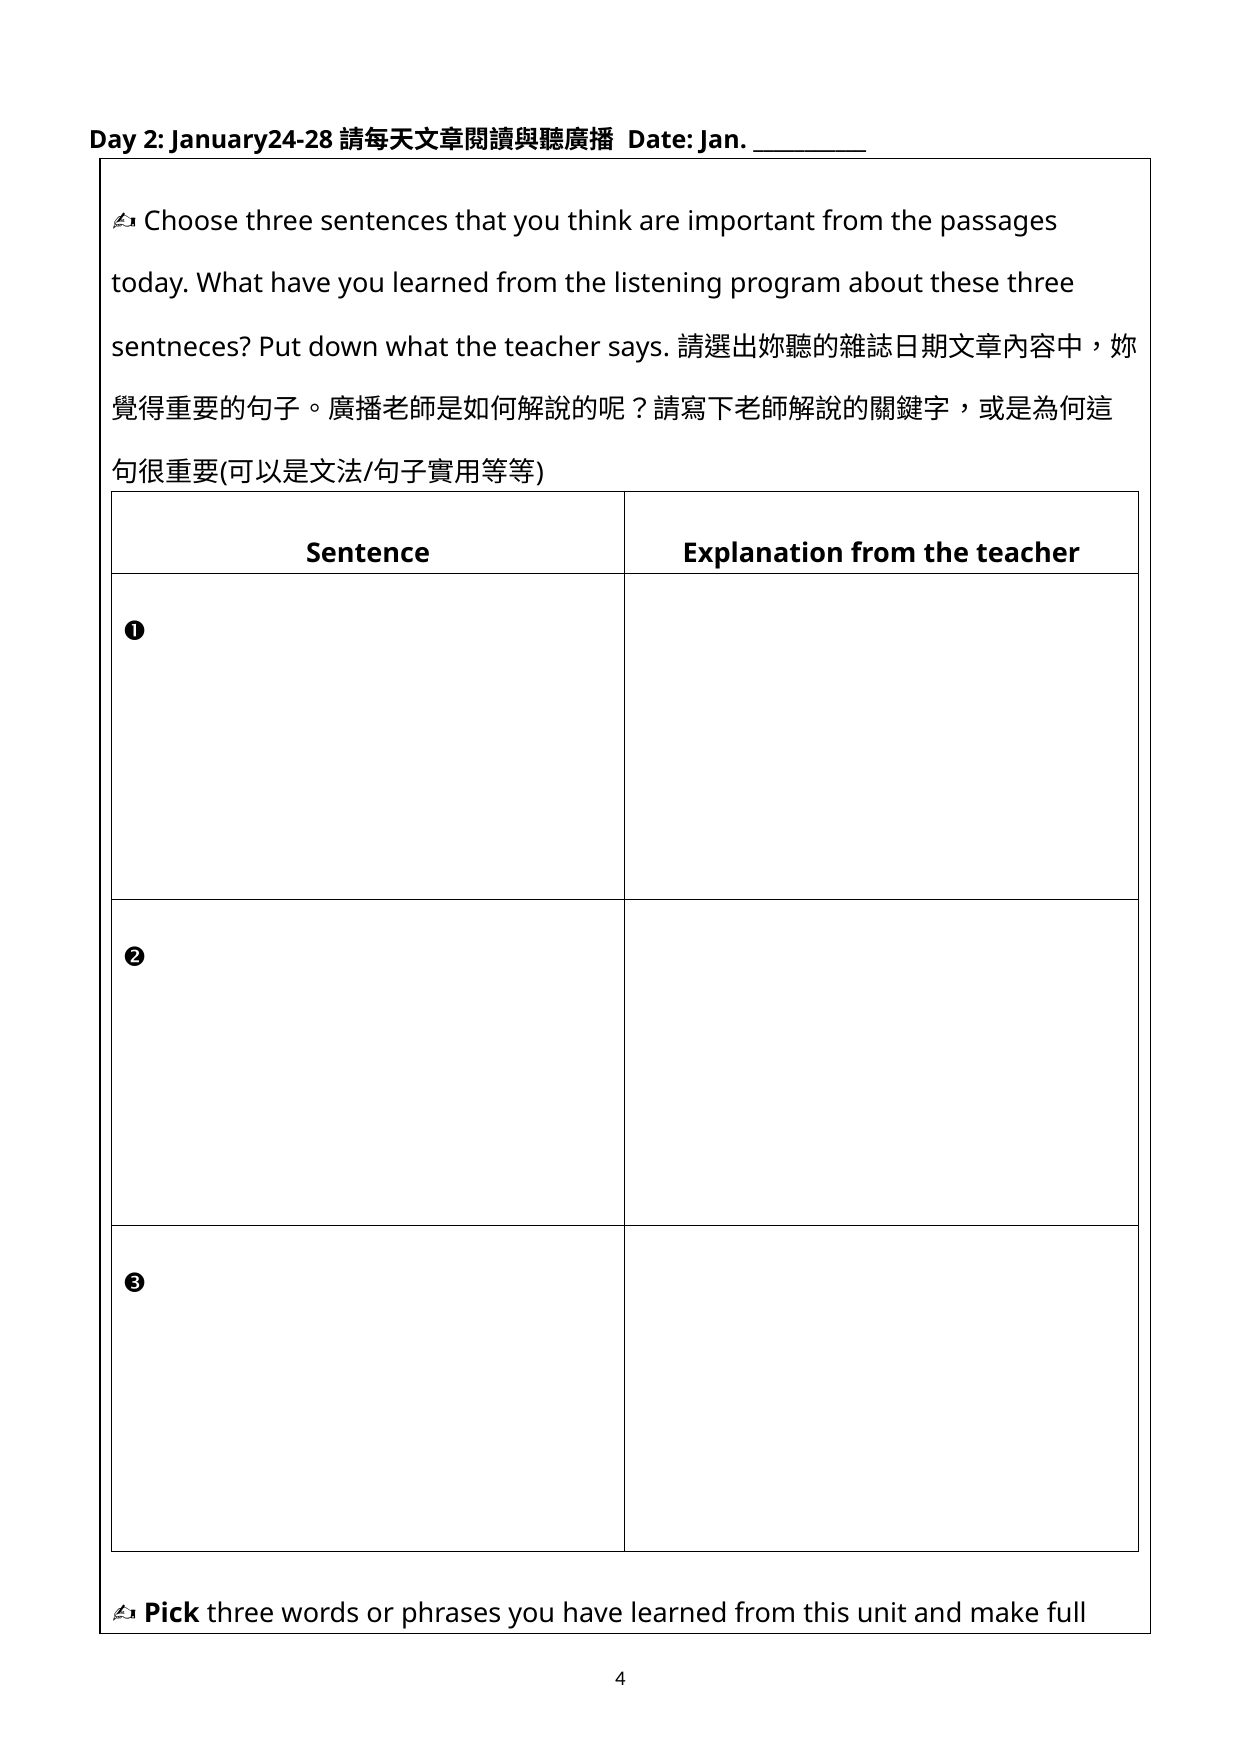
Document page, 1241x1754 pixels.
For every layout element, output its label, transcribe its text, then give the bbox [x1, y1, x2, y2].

text Day 2: January24-28 請每天文章閱讀與聽廣播 Date: Jan. ___________ [89, 96, 1152, 158]
table_header Sentence [112, 492, 624, 573]
table_cell [625, 574, 1138, 899]
table_header  Choose three sentences that you think are important from the passages today. What have you learned from the listening program about these three sentneces? Put down what the teacher says. 請選出妳聽的雜誌日期文章內容中，妳覺得重要的句子。廣播老師是如何解說的呢？請寫下老師解說的關鍵字，或是為何這句很重要(可以是文法/句子實用等等)  Pick three words or phrases you have learned from this unit and make full [101, 159, 1150, 1633]
table_cell  [112, 574, 624, 899]
table_cell  [112, 1226, 624, 1551]
table_cell [625, 1226, 1138, 1551]
table_cell  [112, 900, 624, 1225]
table_cell [625, 900, 1138, 1225]
table_header Explanation from the teacher [625, 492, 1138, 573]
